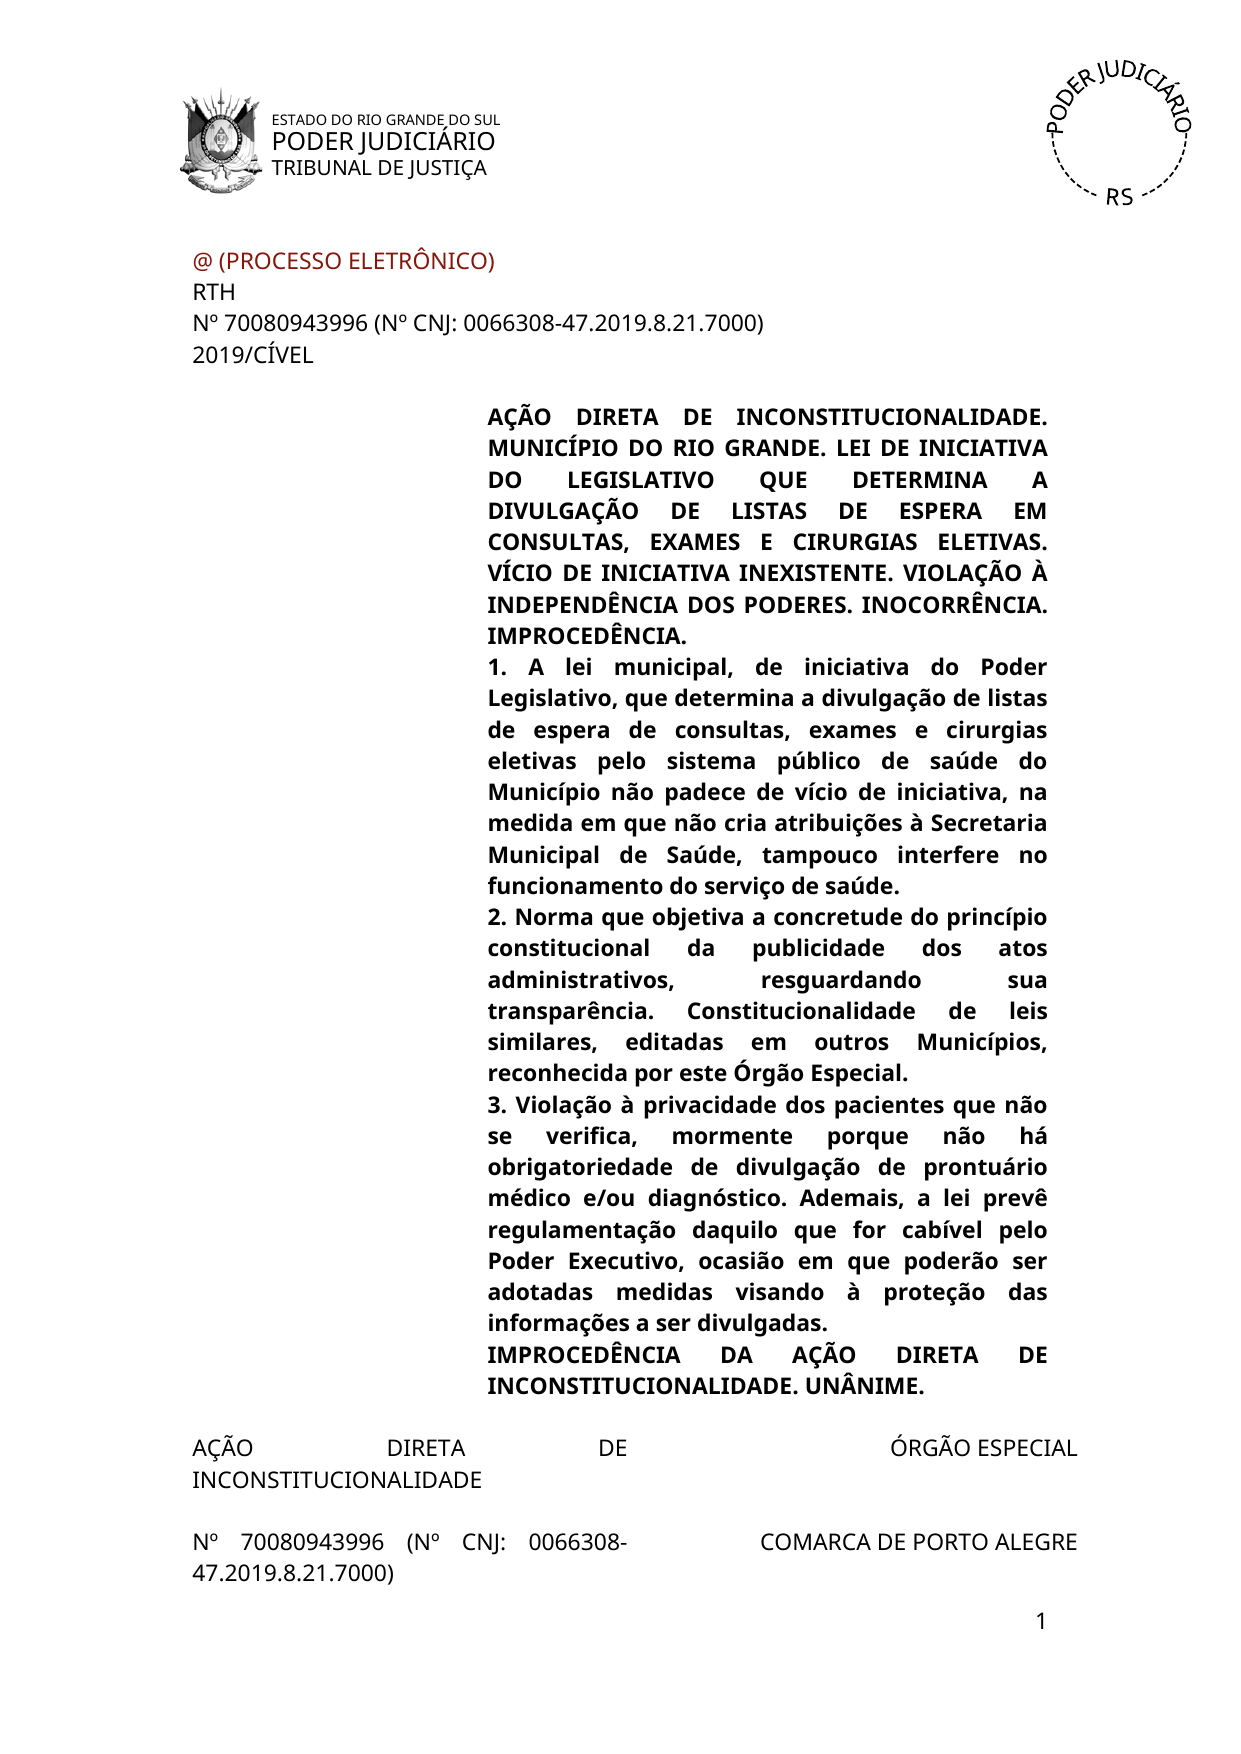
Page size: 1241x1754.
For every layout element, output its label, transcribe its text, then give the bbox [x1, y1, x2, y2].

picture [179, 86, 263, 194]
text AÇÃO DIRETA DE INCONSTITUCIONALIDADE. MUNICÍPIO DO RIO GRANDE. LEI DE INICIATIVA DO LEGISLATIVO QUE DETERMINA A DIVULGAÇÃO DE LISTAS DE ESPERA EM CONSULTAS, EXAMES E CIRURGIAS ELETIVAS. VÍCIO DE INICIATIVA INEXISTENTE. VIOLAÇÃO À INDEPENDÊNCIA DOS PODERES. INOCORRÊNCIA. IMPROCEDÊNCIA. [487, 401, 1048, 651]
table_header Ação Direta de Inconstitucionalidade [185, 1433, 635, 1526]
table_header Órgão Especial [635, 1433, 1085, 1526]
text 1. A lei municipal, de iniciativa do Poder Legislativo, que determina a divulgação de listas de espera de consultas, exames e cirurgias eletivas pelo sistema público de saúde do Município não padece de vício de iniciativa, na medida em que não cria atribuições à Secretaria Municipal de Saúde, tampouco interfere no funcionamento do serviço de saúde. [487, 651, 1048, 901]
text IMPROCEDÊNCIA DA AÇÃO DIRETA DE INCONSTITUCIONALIDADE. UNÂNIME. [487, 1339, 1048, 1401]
table_cell Nº 70080943996 (Nº CNJ: 0066308-47.2019.8.21.7000) [185, 1526, 635, 1589]
text 2. Norma que objetiva a concretude do princípio constitucional da publicidade dos atos administrativos, resguardando sua transparência. Constitucionalidade de leis similares, editadas em outros Municípios, reconhecida por este Órgão Especial. [487, 901, 1048, 1089]
table_cell Comarca de Porto Alegre [635, 1526, 1085, 1589]
text 3. Violação à privacidade dos pacientes que não se verifica, mormente porque não há obrigatoriedade de divulgação de prontuário médico e/ou diagnóstico. Ademais, a lei prevê regulamentação daquilo que for cabível pelo Poder Executivo, ocasião em que poderão ser adotadas medidas visando à proteção das informações a ser divulgadas. [487, 1089, 1048, 1339]
